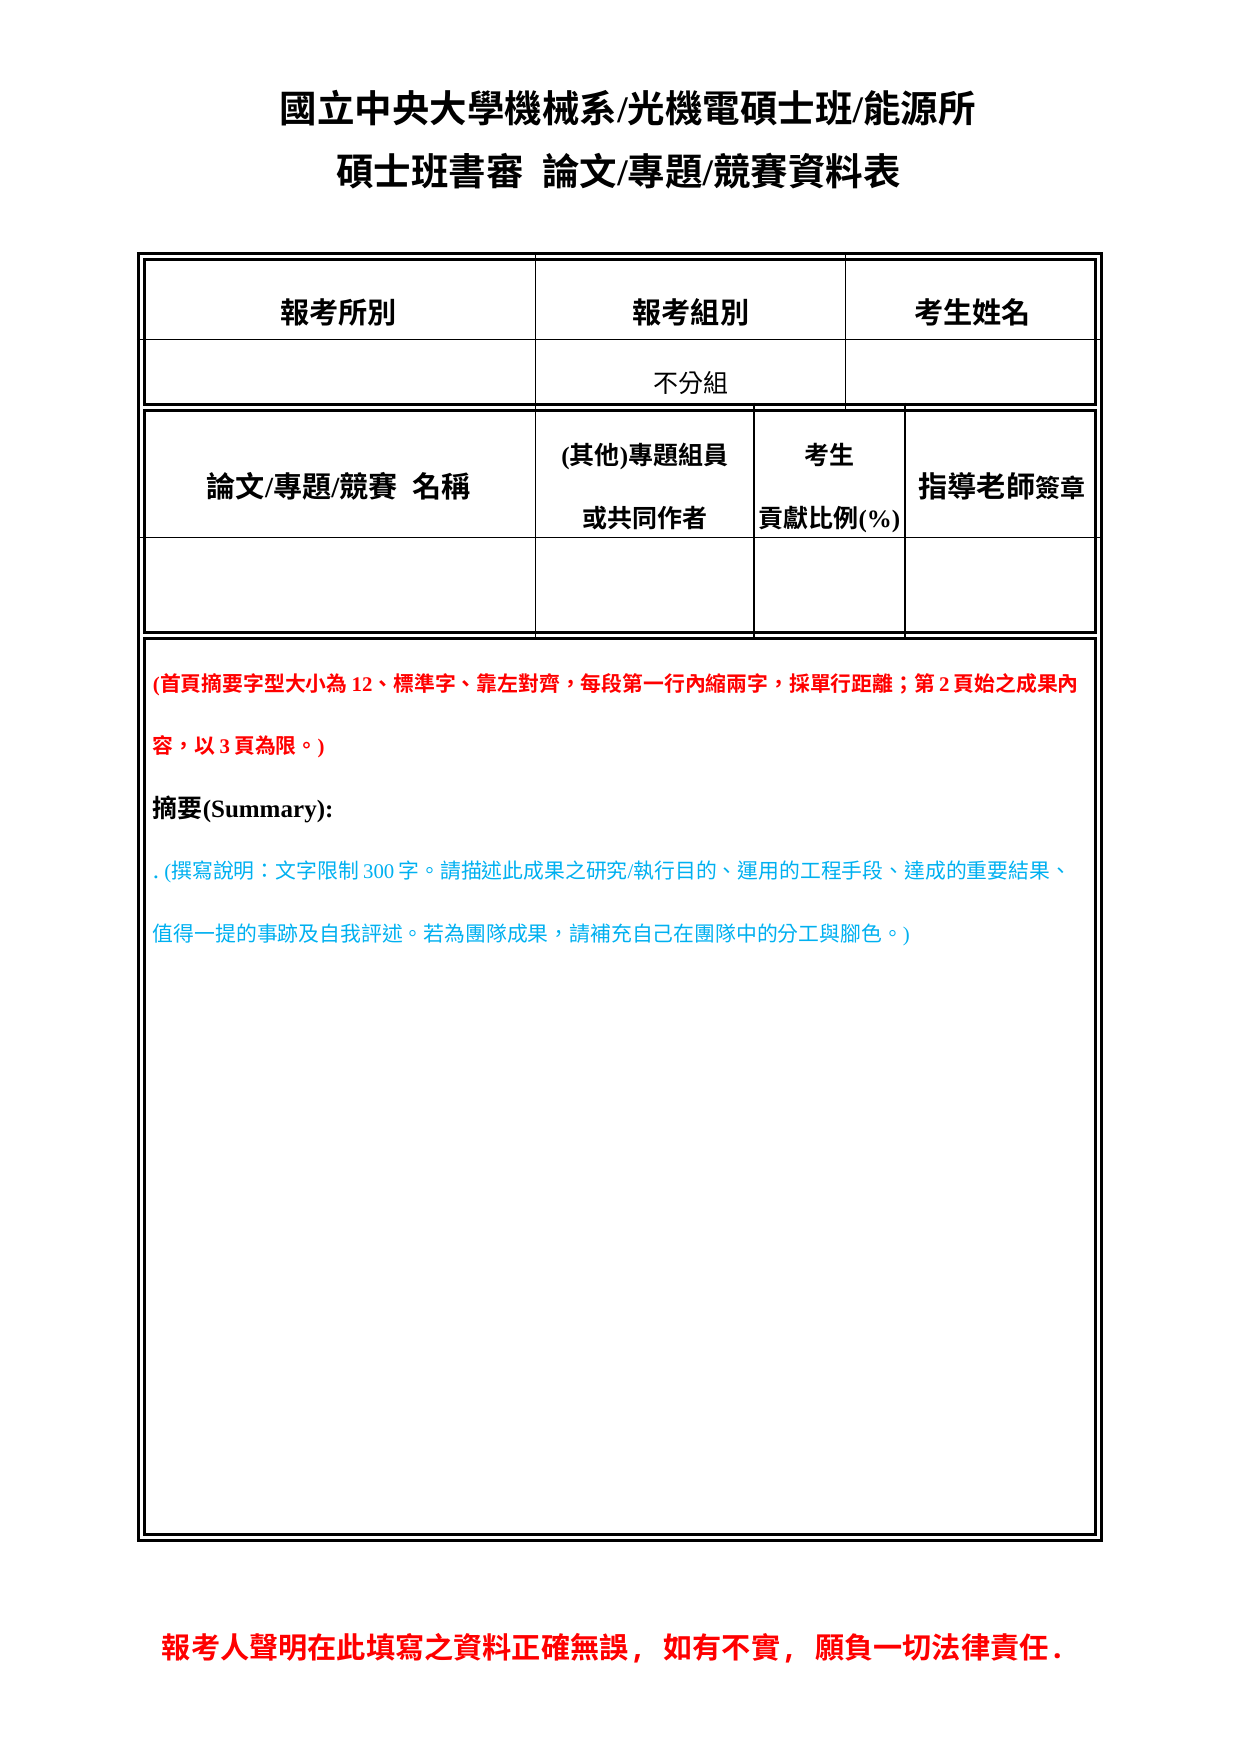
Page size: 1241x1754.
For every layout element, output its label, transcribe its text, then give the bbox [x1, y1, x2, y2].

table_cell (首頁摘要字型大小為12、標準字、靠左對齊，每段第一行內縮兩字，採單行距離；第2頁始之成果內容，以3頁為限。) 摘要(Summary): . (撰寫說明：文字限制300字。請描述此成果之研究/執行目的、運用的工程手段、達成的重要結果、值得一提的事跡及自我評述。若為團隊成果，請補充自己在團隊中的分工與腳色。) [906, 631, 1099, 1533]
table_cell 考生 貢獻比例(%) [755, 412, 904, 537]
text 國立中央大學機械系/光機電碩士班/能源所 [101, 64, 1152, 127]
table_header 報考組別 [536, 261, 845, 339]
table_cell [846, 340, 1094, 403]
table_cell [906, 538, 1094, 631]
table_header 報考所別 [141, 255, 535, 339]
table_cell [146, 538, 535, 631]
text 報考人聲明在此填寫之資料正確無誤, 如有不實, 願負一切法律責任. [89, 1605, 1152, 1667]
table_cell 論文/專題/競賽 名稱 [141, 403, 535, 537]
table_cell [146, 340, 535, 403]
table_cell (首頁摘要字型大小為12、標準字、靠左對齊，每段第一行內縮兩字，採單行距離；第2頁始之成果內容，以3頁為限。) 摘要(Summary): . (撰寫說明：文字限制300字。請描述此成果之研究/執行目的、運用的工程手段、達成的重要結果、值得一提的事跡及自我評述。若為團隊成果，請補充自己在團隊中的分工與腳色。) [141, 631, 535, 1533]
table_cell [755, 538, 904, 631]
table_cell 不分組 [536, 340, 845, 403]
table_cell (其他)專題組員 或共同作者 [536, 412, 753, 537]
text 碩士班書審 論文/專題/競賽資料表 [101, 127, 1152, 189]
table_cell 指導老師簽章 [906, 403, 1099, 537]
table_header 考生姓名 [846, 255, 1099, 339]
table_cell (首頁摘要字型大小為12、標準字、靠左對齊，每段第一行內縮兩字，採單行距離；第2頁始之成果內容，以3頁為限。) 摘要(Summary): . (撰寫說明：文字限制300字。請描述此成果之研究/執行目的、運用的工程手段、達成的重要結果、值得一提的事跡及自我評述。若為團隊成果，請補充自己在團隊中的分工與腳色。) [146, 640, 1094, 1533]
table_cell [536, 538, 753, 631]
